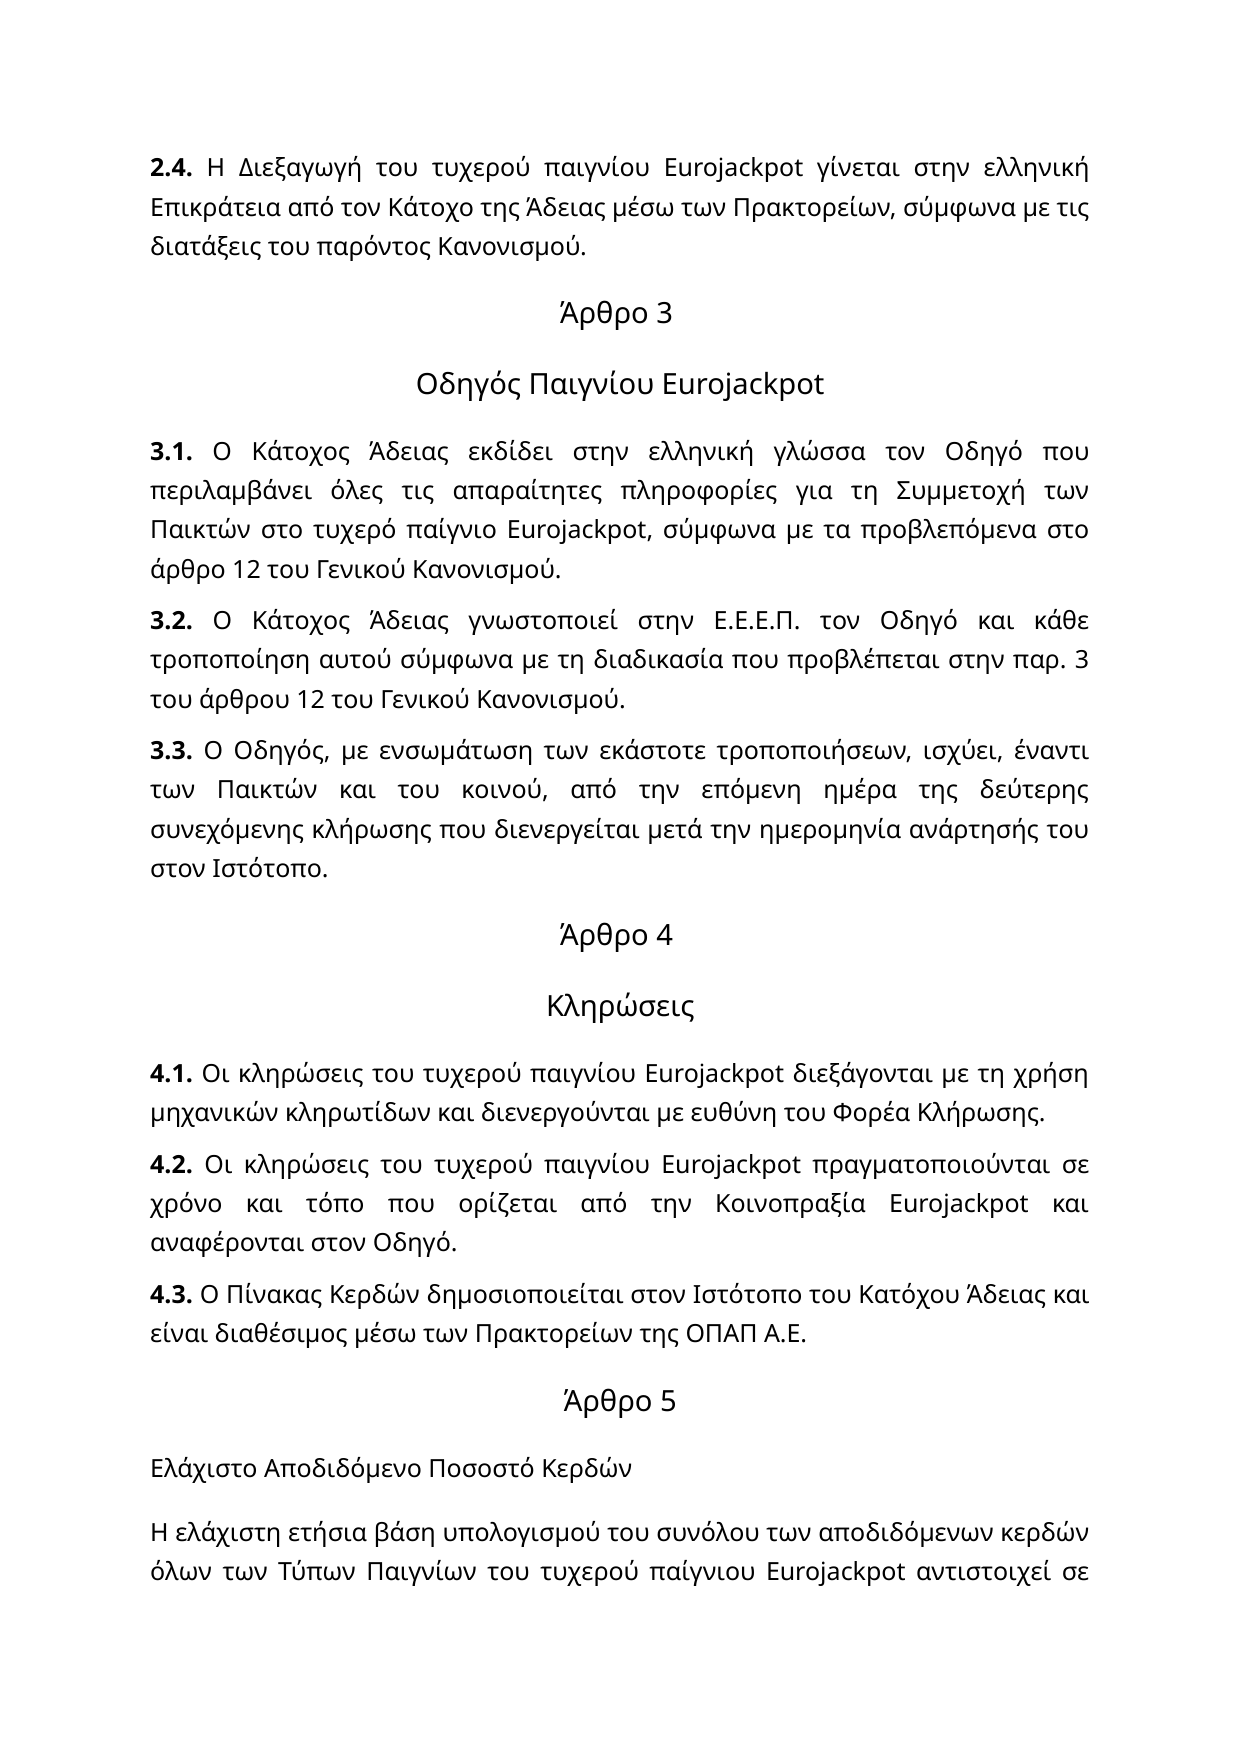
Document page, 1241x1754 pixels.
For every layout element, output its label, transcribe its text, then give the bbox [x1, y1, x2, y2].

text 4.2. Οι κληρώσεις του τυχερού παιγνίου Eurojackpot πραγματοποιούνται σε χρόνο και τόπο που ορίζεται από την Κοινοπραξία Eurojackpot και αναφέρονται στον Οδηγό. [150, 1147, 1090, 1259]
text 3.1. Ο Κάτοχος Άδειας εκδίδει στην ελληνική γλώσσα τον Οδηγό που περιλαμβάνει όλες τις απαραίτητες πληροφορίες για τη Συμμετοχή των Παικτών στο τυχερό παίγνιο Eurojackpot, σύμφωνα με τα προβλεπόμενα στο άρθρο 12 του Γενικού Κανονισμού. [150, 434, 1090, 585]
subtitle Άρθρο 4 [150, 914, 1090, 954]
subtitle Άρθρο 5 [150, 1380, 1090, 1420]
text 4.3. Ο Πίνακας Κερδών δημοσιοποιείται στον Ιστότοπο του Κατόχου Άδειας και είναι διαθέσιμος μέσω των Πρακτορείων της ΟΠΑΠ Α.Ε. [150, 1277, 1090, 1350]
subtitle Άρθρο 3 [150, 292, 1090, 332]
subtitle Κληρώσεις [150, 985, 1090, 1025]
text Η ελάχιστη ετήσια βάση υπολογισμού του συνόλου των αποδιδόμενων κερδών όλων των Τύπων Παιγνίων του τυχερού παίγνιου Eurojackpot αντιστοιχεί σε [150, 1515, 1090, 1588]
text 4.1. Οι κληρώσεις του τυχερού παιγνίου Eurojackpot διεξάγονται με τη χρήση μηχανικών κληρωτίδων και διενεργούνται με ευθύνη του Φορέα Κλήρωσης. [150, 1056, 1090, 1129]
text 3.2. Ο Κάτοχος Άδειας γνωστοποιεί στην Ε.Ε.Ε.Π. τον Οδηγό και κάθε τροποποίηση αυτού σύμφωνα με τη διαδικασία που προβλέπεται στην παρ. 3 του άρθρου 12 του Γενικού Κανονισμού. [150, 603, 1090, 715]
text Ελάχιστο Αποδιδόμενο Ποσοστό Κερδών [150, 1451, 1090, 1485]
text 3.3. Ο Οδηγός, με ενσωμάτωση των εκάστοτε τροποποιήσεων, ισχύει, έναντι των Παικτών και του κοινού, από την επόμενη ημέρα της δεύτερης συνεχόμενης κλήρωσης που διενεργείται μετά την ημερομηνία ανάρτησής του στον Ιστότοπο. [150, 733, 1090, 884]
subtitle Οδηγός Παιγνίου Eurojackpot [150, 363, 1090, 403]
text 2.4. Η Διεξαγωγή του τυχερού παιγνίου Eurojackpot γίνεται στην ελληνική Επικράτεια από τον Κάτοχο της Άδειας μέσω των Πρακτορείων, σύμφωνα με τις διατάξεις του παρόντος Κανονισμού. [150, 150, 1090, 262]
